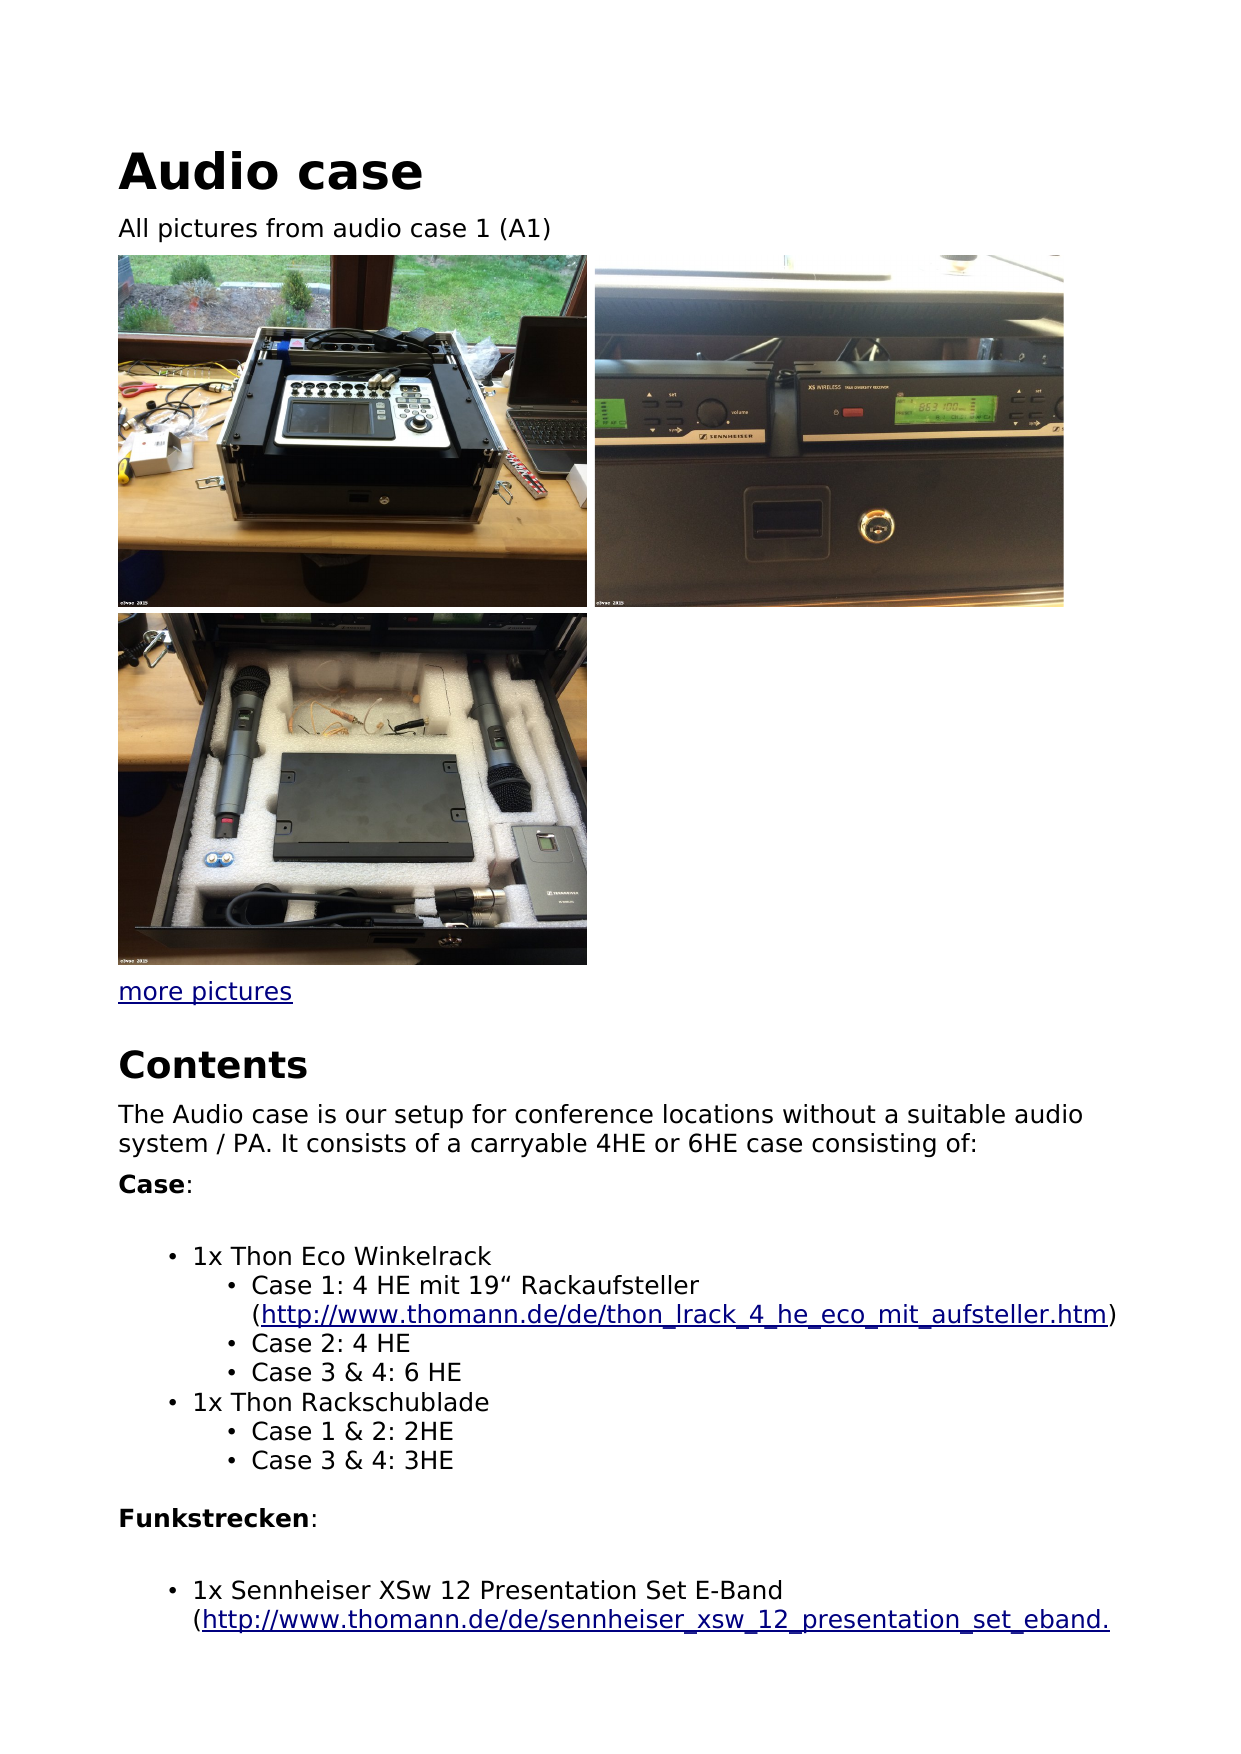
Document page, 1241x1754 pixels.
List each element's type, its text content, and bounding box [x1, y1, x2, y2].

subtitle Audio case [118, 143, 1122, 201]
picture [594, 255, 1064, 607]
list 1x Thon Rackschublade [177, 1388, 1122, 1417]
list Case 1: 4 HE mit 19“ Rackaufsteller (http://www.thomann.de/de/thon_lrack_4_he_eco_mit_aufsteller.htm) [236, 1271, 1122, 1329]
list Case 3 & 4: 6 HE [236, 1358, 1122, 1388]
text Funkstrecken: [118, 1505, 1122, 1534]
list Case 1 & 2: 2HE [236, 1417, 1122, 1446]
text Case: [118, 1171, 1122, 1200]
text more pictures [118, 977, 1122, 1006]
text All pictures from audio case 1 (A1) [118, 214, 1122, 243]
list 1x Thon Eco Winkelrack [177, 1242, 1122, 1271]
list Case 3 & 4: 3HE [236, 1446, 1122, 1475]
subtitle Contents [118, 1044, 1122, 1087]
picture [118, 613, 587, 965]
picture [118, 255, 587, 607]
list 1x Sennheiser XSw 12 Presentation Set E-Band (http://www.thomann.de/de/sennheiser_xsw_12_presentation_set_eband. [177, 1576, 1122, 1634]
list Case 2: 4 HE [236, 1329, 1122, 1358]
text The Audio case is our setup for conference locations without a suitable audio system / PA. It consists of a carryable 4HE or 6HE case consisting of: [118, 1100, 1122, 1158]
